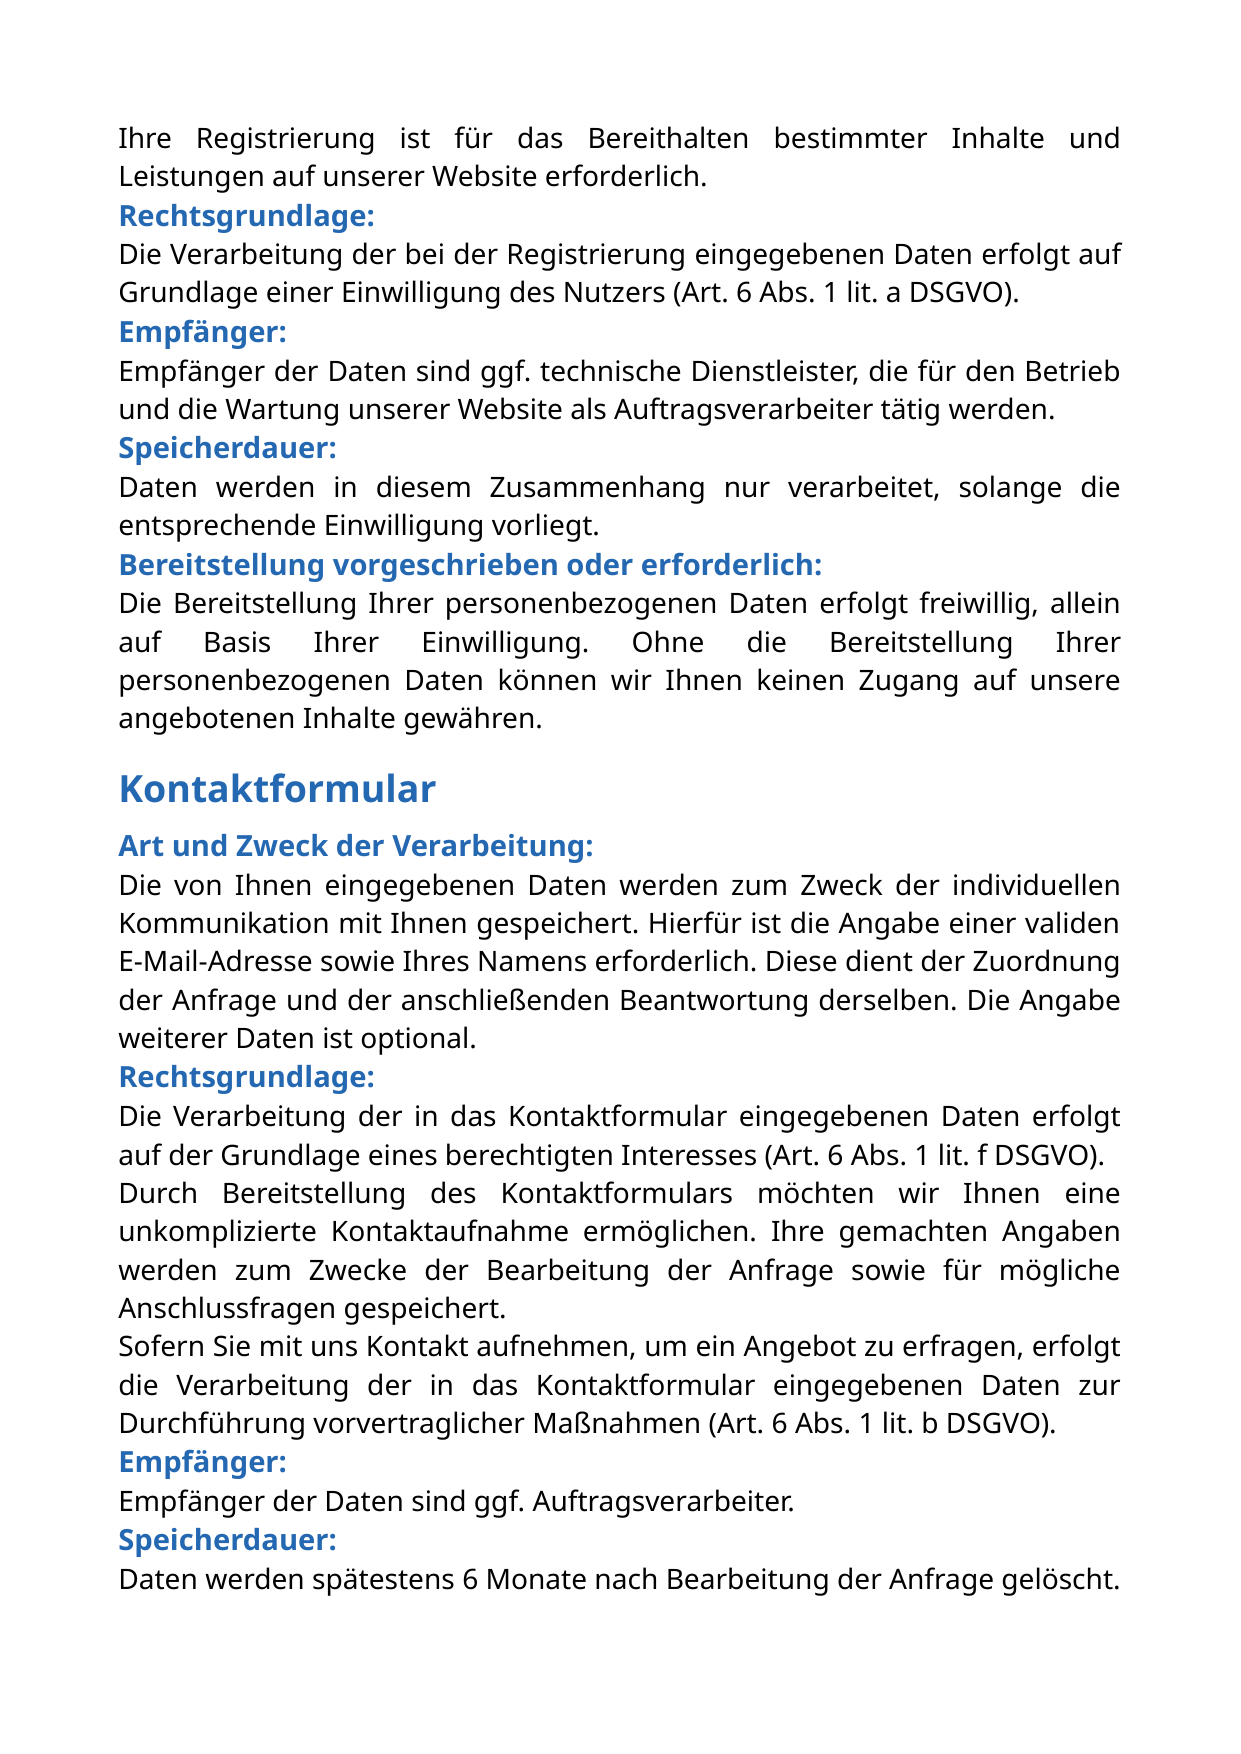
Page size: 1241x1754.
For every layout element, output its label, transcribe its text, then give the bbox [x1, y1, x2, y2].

text Daten werden spätestens 6 Monate nach Bearbeitung der Anfrage gelöscht. [118, 1559, 1122, 1597]
text Daten werden in diesem Zusammenhang nur verarbeitet, solange die entsprechende Einwilligung vorliegt. [118, 467, 1122, 544]
subtitle Empfänger: [118, 311, 1122, 351]
text Empfänger der Daten sind ggf. Auftragsverarbeiter. [118, 1481, 1122, 1519]
text Ihre Registrierung ist für das Bereithalten bestimmter Inhalte und Leistungen auf unserer Website erforderlich. [118, 118, 1122, 195]
text Empfänger der Daten sind ggf. technische Dienstleister, die für den Betrieb und die Wartung unserer Website als Auftragsverarbeiter tätig werden. [118, 351, 1122, 427]
text Die Bereitstellung Ihrer personenbezogenen Daten erfolgt freiwillig, allein auf Basis Ihrer Einwilligung. Ohne die Bereitstellung Ihrer personenbezogenen Daten können wir Ihnen keinen Zugang auf unsere angebotenen Inhalte gewähren. [118, 583, 1122, 737]
text Die Verarbeitung der bei der Registrierung eingegebenen Daten erfolgt auf Grundlage einer Einwilligung des Nutzers (Art. 6 Abs. 1 lit. a DSGVO). [118, 234, 1122, 311]
text Durch Bereitstellung des Kontaktformulars möchten wir Ihnen eine unkomplizierte Kontaktaufnahme ermöglichen. Ihre gemachten Angaben werden zum Zwecke der Bearbeitung der Anfrage sowie für mögliche Anschlussfragen gespeichert. [118, 1173, 1122, 1326]
text Die Verarbeitung der in das Kontaktformular eingegebenen Daten erfolgt auf der Grundlage eines berechtigten Interesses (Art. 6 Abs. 1 lit. f DSGVO). [118, 1096, 1122, 1173]
subtitle Rechtsgrundlage: [118, 195, 1122, 234]
subtitle Speicherdauer: [118, 427, 1122, 467]
subtitle Rechtsgrundlage: [118, 1057, 1122, 1096]
text Die von Ihnen eingegebenen Daten werden zum Zweck der individuellen Kommunikation mit Ihnen gespeichert. Hierfür ist die Angabe einer validen E-Mail-Adresse sowie Ihres Namens erforderlich. Diese dient der Zuordnung der Anfrage und der anschließenden Beantwortung derselben. Die Angabe weiterer Daten ist optional. [118, 865, 1122, 1057]
subtitle Bereitstellung vorgeschrieben oder erforderlich: [118, 544, 1122, 583]
subtitle Kontaktformular [118, 762, 1122, 813]
text Sofern Sie mit uns Kontakt aufnehmen, um ein Angebot zu erfragen, erfolgt die Verarbeitung der in das Kontaktformular eingegebenen Daten zur Durchführung vorvertraglicher Maßnahmen (Art. 6 Abs. 1 lit. b DSGVO). [118, 1326, 1122, 1441]
subtitle Art und Zweck der Verarbeitung: [118, 825, 1122, 865]
subtitle Speicherdauer: [118, 1519, 1122, 1559]
subtitle Empfänger: [118, 1441, 1122, 1481]
